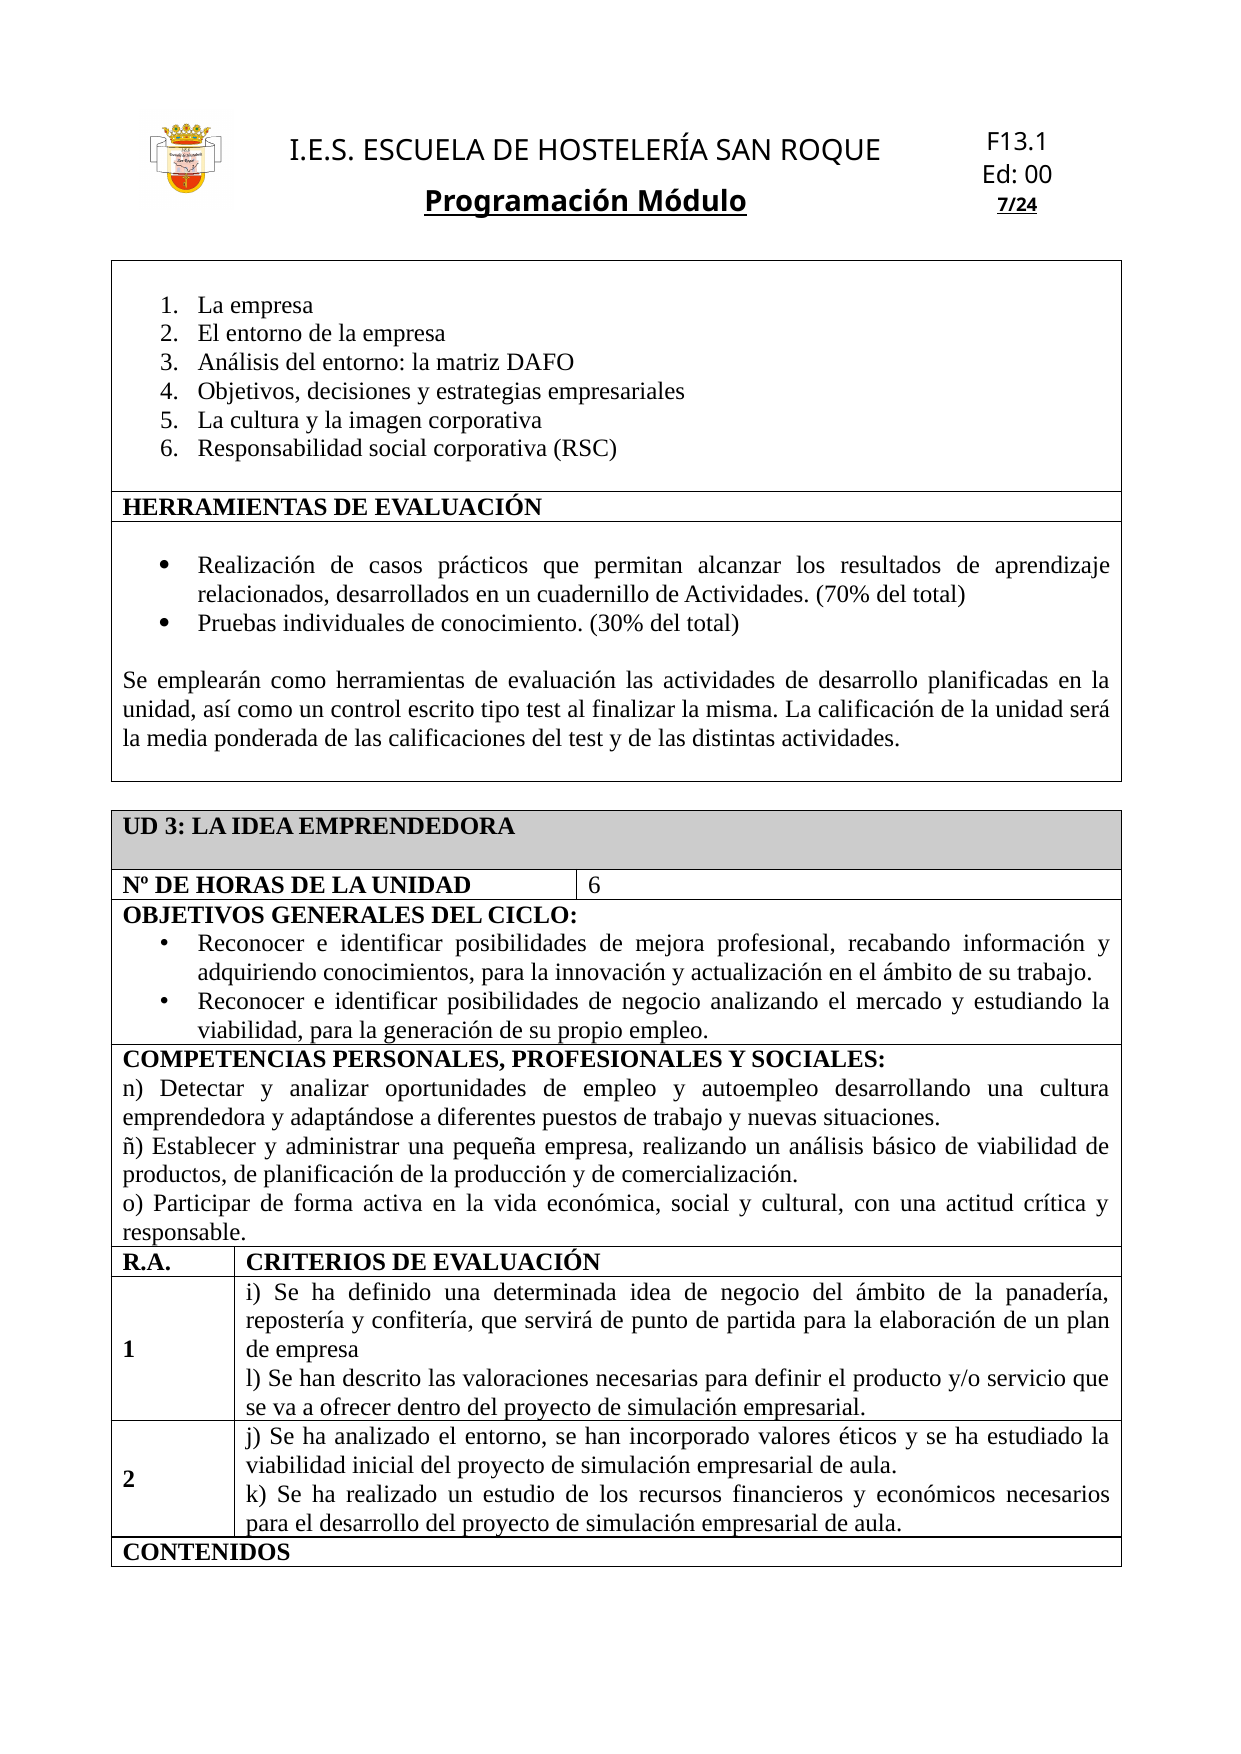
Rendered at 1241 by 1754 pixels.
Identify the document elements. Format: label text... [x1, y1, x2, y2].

table_cell 6 [577, 870, 1121, 899]
table_cell i) Se ha definido una determinada idea de negocio del ámbito de la panadería, repostería y confitería, que servirá de punto de partida para la elaboración de un plan de empresa l) Se han descrito las valoraciones necesarias para definir el producto y/o servicio que se va a ofrecer dentro del proyecto de simulación empresarial. [235, 1277, 1121, 1420]
table_cell La empresa El entorno de la empresa Análisis del entorno: la matriz DAFO Objetivos, decisiones y estrategias empresariales La cultura y la imagen corporativa Responsabilidad social corporativa (RSC) [112, 261, 1121, 491]
table_cell 2 [112, 1421, 234, 1536]
table_cell COMPETENCIAS PERSONALES, PROFESIONALES Y SOCIALES: n) Detectar y analizar oportunidades de empleo y autoempleo desarrollando una cultura emprendedora y adaptándose a diferentes puestos de trabajo y nuevas situaciones. ñ) Establecer y administrar una pequeña empresa, realizando un análisis básico de viabilidad de productos, de planificación de la producción y de comercialización. o) Participar de forma activa en la vida económica, social y cultural, con una actitud crítica y responsable. [112, 1045, 1121, 1246]
table_cell CONTENIDOS [112, 1538, 1121, 1566]
table_cell Nº DE HORAS DE LA UNIDAD [112, 870, 576, 899]
table_cell Realización de casos prácticos que permitan alcanzar los resultados de aprendizaje relacionados, desarrollados en un cuadernillo de Actividades. (70% del total) Pruebas individuales de conocimiento. (30% del total) Se emplearán como herramientas de evaluación las actividades de desarrollo planificadas en la unidad, así como un control escrito tipo test al finalizar la misma. La calificación de la unidad será la media ponderada de las calificaciones del test y de las distintas actividades. [112, 522, 1121, 781]
table_cell OBJETIVOS GENERALES DEL CICLO: Reconocer e identificar posibilidades de mejora profesional, recabando información y adquiriendo conocimientos, para la innovación y actualización en el ámbito de su trabajo. Reconocer e identificar posibilidades de negocio analizando el mercado y estudiando la viabilidad, para la generación de su propio empleo. [112, 900, 1121, 1043]
table_cell R.A. [112, 1247, 234, 1276]
table_header UD 3: LA IDEA EMPRENDEDORA [112, 811, 1121, 869]
table_cell 1 [112, 1277, 234, 1420]
table_cell j) Se ha analizado el entorno, se han incorporado valores éticos y se ha estudiado la viabilidad inicial del proyecto de simulación empresarial de aula. k) Se ha realizado un estudio de los recursos financieros y económicos necesarios para el desarrollo del proyecto de simulación empresarial de aula. [235, 1421, 1121, 1536]
table_cell CRITERIOS DE EVALUACIÓN [235, 1247, 1121, 1276]
table_cell HERRAMIENTAS DE EVALUACIÓN [112, 492, 1121, 521]
picture [139, 109, 234, 210]
